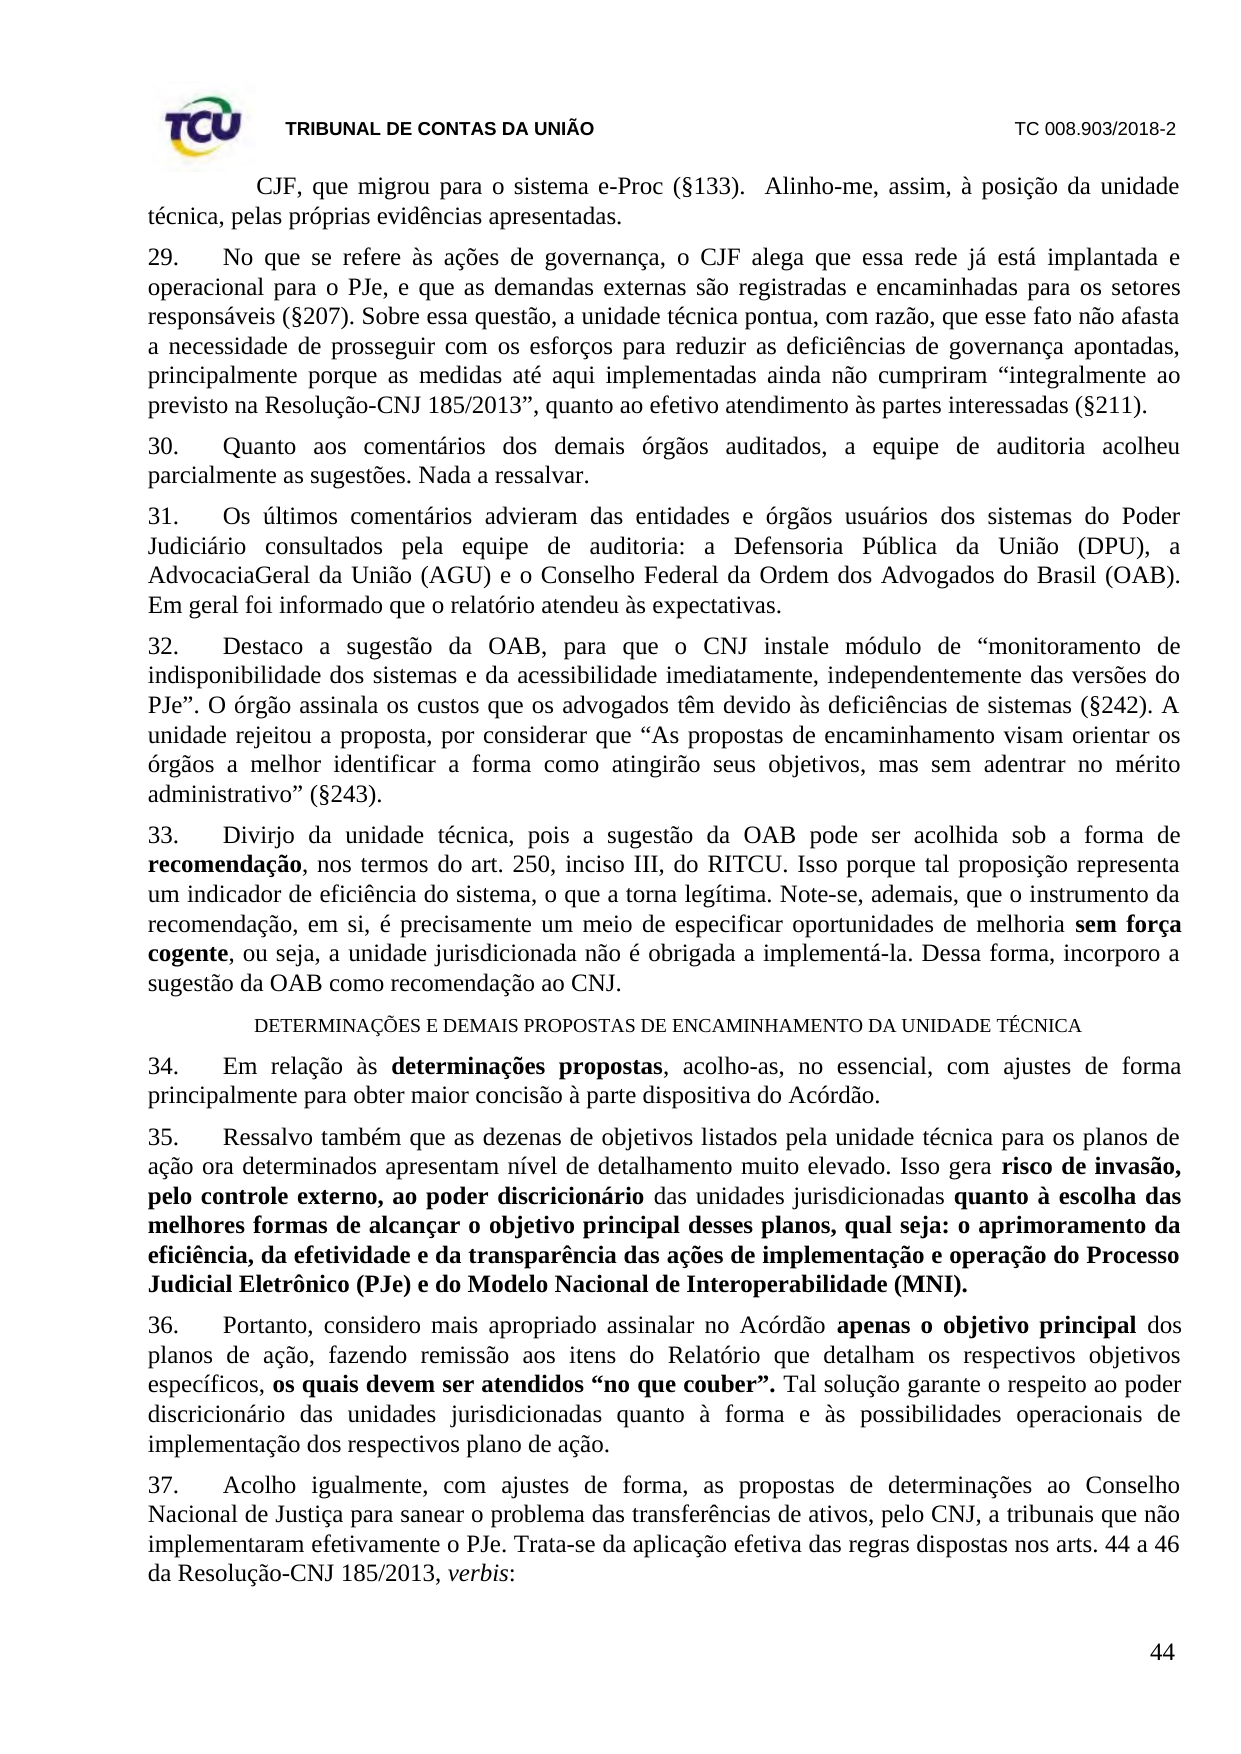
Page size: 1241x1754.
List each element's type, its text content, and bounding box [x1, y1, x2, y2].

list Destaco a sugestão da OAB, para que o CNJ instale módulo de “monitoramento de indisponibilidade dos sistemas e da acessibilidade imediatamente, independentemente das versões do PJe”. O órgão assinala os custos que os advogados têm devido às deficiências de sistemas (§242). A unidade rejeitou a proposta, por considerar que “As propostas de encaminhamento visam orientar os órgãos a melhor identificar a forma como atingirão seus objetivos, mas sem adentrar no mérito administrativo” (§243). [148, 631, 1182, 808]
list No que se refere às ações de governança, o CJF alega que essa rede já está implantada e operacional para o PJe, e que as demandas externas são registradas e encaminhadas para os setores responsáveis (§207). Sobre essa questão, a unidade técnica pontua, com razão, que esse fato não afasta a necessidade de prosseguir com os esforços para reduzir as deficiências de governança apontadas, principalmente porque as medidas até aqui implementadas ainda não cumpriram “integralmente ao previsto na Resolução-CNJ 185/2013”, quanto ao efetivo atendimento às partes interessadas (§211). [148, 242, 1182, 419]
picture [151, 81, 257, 172]
list Ressalvo também que as dezenas de objetivos listados pela unidade técnica para os planos de ação ora determinados apresentam nível de detalhamento muito elevado. Isso gera risco de invasão, pelo controle externo, ao poder discricionário das unidades jurisdicionadas quanto à escolha das melhores formas de alcançar o objetivo principal desses planos, qual seja: o aprimoramento da eficiência, da efetividade e da transparência das ações de implementação e operação do Processo Judicial Eletrônico (PJe) e do Modelo Nacional de Interoperabilidade (MNI). [148, 1122, 1182, 1298]
list Acolho igualmente, com ajustes de forma, as propostas de determinações ao Conselho Nacional de Justiça para sanear o problema das transferências de ativos, pelo CNJ, a tribunais que não implementaram efetivamente o PJe. Trata-se da aplicação efetiva das regras dispostas nos arts. 44 a 46 da Resolução-CNJ 185/2013, verbis: [148, 1470, 1182, 1587]
list Os últimos comentários advieram das entidades e órgãos usuários dos sistemas do Poder Judiciário consultados pela equipe de auditoria: a Defensoria Pública da União (DPU), a AdvocaciaGeral da União (AGU) e o Conselho Federal da Ordem dos Advogados do Brasil (OAB). Em geral foi informado que o relatório atendeu às expectativas. [148, 501, 1182, 619]
list Em relação às determinações propostas, acolho-as, no essencial, com ajustes de forma principalmente para obter maior concisão à parte dispositiva do Acórdão. [148, 1051, 1182, 1109]
list Quanto aos comentários dos demais órgãos auditados, a equipe de auditoria acolheu parcialmente as sugestões. Nada a ressalvar. [148, 431, 1182, 489]
list Divirjo da unidade técnica, pois a sugestão da OAB pode ser acolhida sob a forma de recomendação, nos termos do art. 250, inciso III, do RITCU. Isso porque tal proposição representa um indicador de eficiência do sistema, o que a torna legítima. Note-se, ademais, que o instrumento da recomendação, em si, é precisamente um meio de especificar oportunidades de melhoria sem força cogente, ou seja, a unidade jurisdicionada não é obrigada a implementá-la. Dessa forma, incorporo a sugestão da OAB como recomendação ao CNJ. [148, 820, 1182, 997]
list CJF, que migrou para o sistema e-Proc (§133). Alinho-me, assim, à posição da unidade técnica, pelas próprias evidências apresentadas. [148, 171, 1182, 230]
text DETERMINAÇÕES E DEMAIS PROPOSTAS DE ENCAMINHAMENTO DA UNIDADE TÉCNICA [148, 1009, 1182, 1037]
list Portanto, considero mais apropriado assinalar no Acórdão apenas o objetivo principal dos planos de ação, fazendo remissão aos itens do Relatório que detalham os respectivos objetivos específicos, os quais devem ser atendidos “no que couber”. Tal solução garante o respeito ao poder discricionário das unidades jurisdicionadas quanto à forma e às possibilidades operacionais de implementação dos respectivos plano de ação. [148, 1310, 1182, 1457]
